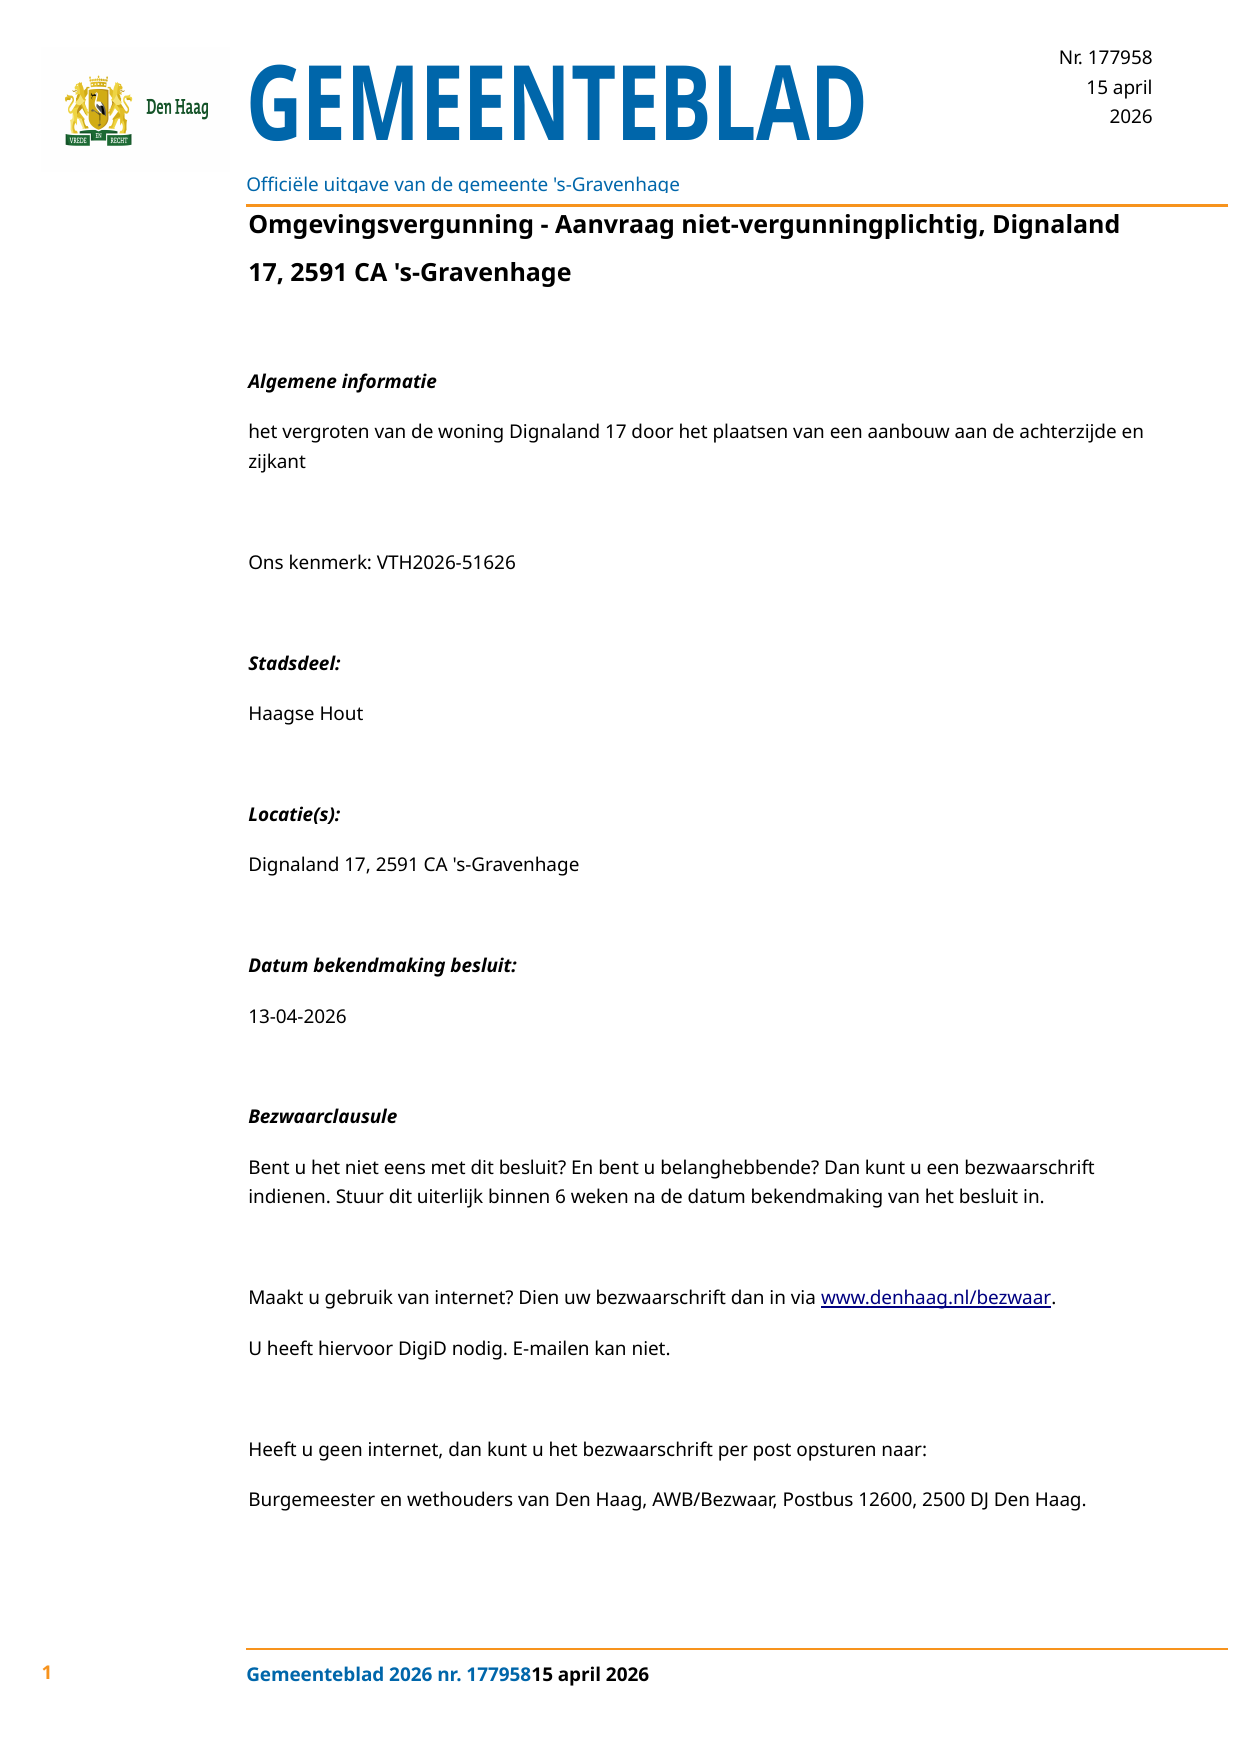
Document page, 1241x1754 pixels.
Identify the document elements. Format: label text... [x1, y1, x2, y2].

text Maakt u gebruik van internet? Dien uw bezwaarschrift dan in via www.denhaag.nl/bezwaar. [248, 1284, 1152, 1310]
text Heeft u geen internet, dan kunt u het bezwaarschrift per post opsturen naar: [248, 1436, 1152, 1462]
text Haagse Hout [248, 700, 1152, 726]
text Stadsdeel: [248, 650, 1152, 676]
picture [41, 47, 231, 172]
text 13-04-2026 [248, 1003, 1152, 1029]
text Algemene informatie [248, 368, 1152, 394]
text Bezwaarclausule [248, 1104, 1152, 1129]
text Ons kenmerk: VTH2026-51626 [248, 549, 1152, 575]
text Burgemeester en wethouders van Den Haag, AWB/Bezwaar, Postbus 12600, 2500 DJ Den Haag. [248, 1486, 1152, 1512]
text het vergroten van de woning Dignaland 17 door het plaatsen van een aanbouw aan de achterzijde en zijkant [248, 419, 1152, 474]
text Omgevingsvergunning - Aanvraag niet-vergunningplichtig, Dignaland 17, 2591 CA 's-Gravenhage [248, 207, 1152, 288]
text U heeft hiervoor DigiD nodig. E-mailen kan niet. [248, 1335, 1152, 1361]
text Dignaland 17, 2591 CA 's-Gravenhage [248, 852, 1152, 877]
text Datum bekendmaking besluit: [248, 952, 1152, 978]
text Bent u het niet eens met dit besluit? En bent u belanghebbende? Dan kunt u een bezwaarschrift indienen. Stuur dit uiterlijk binnen 6 weken na de datum bekendmaking van het besluit in. [248, 1154, 1152, 1209]
text Locatie(s): [248, 801, 1152, 827]
